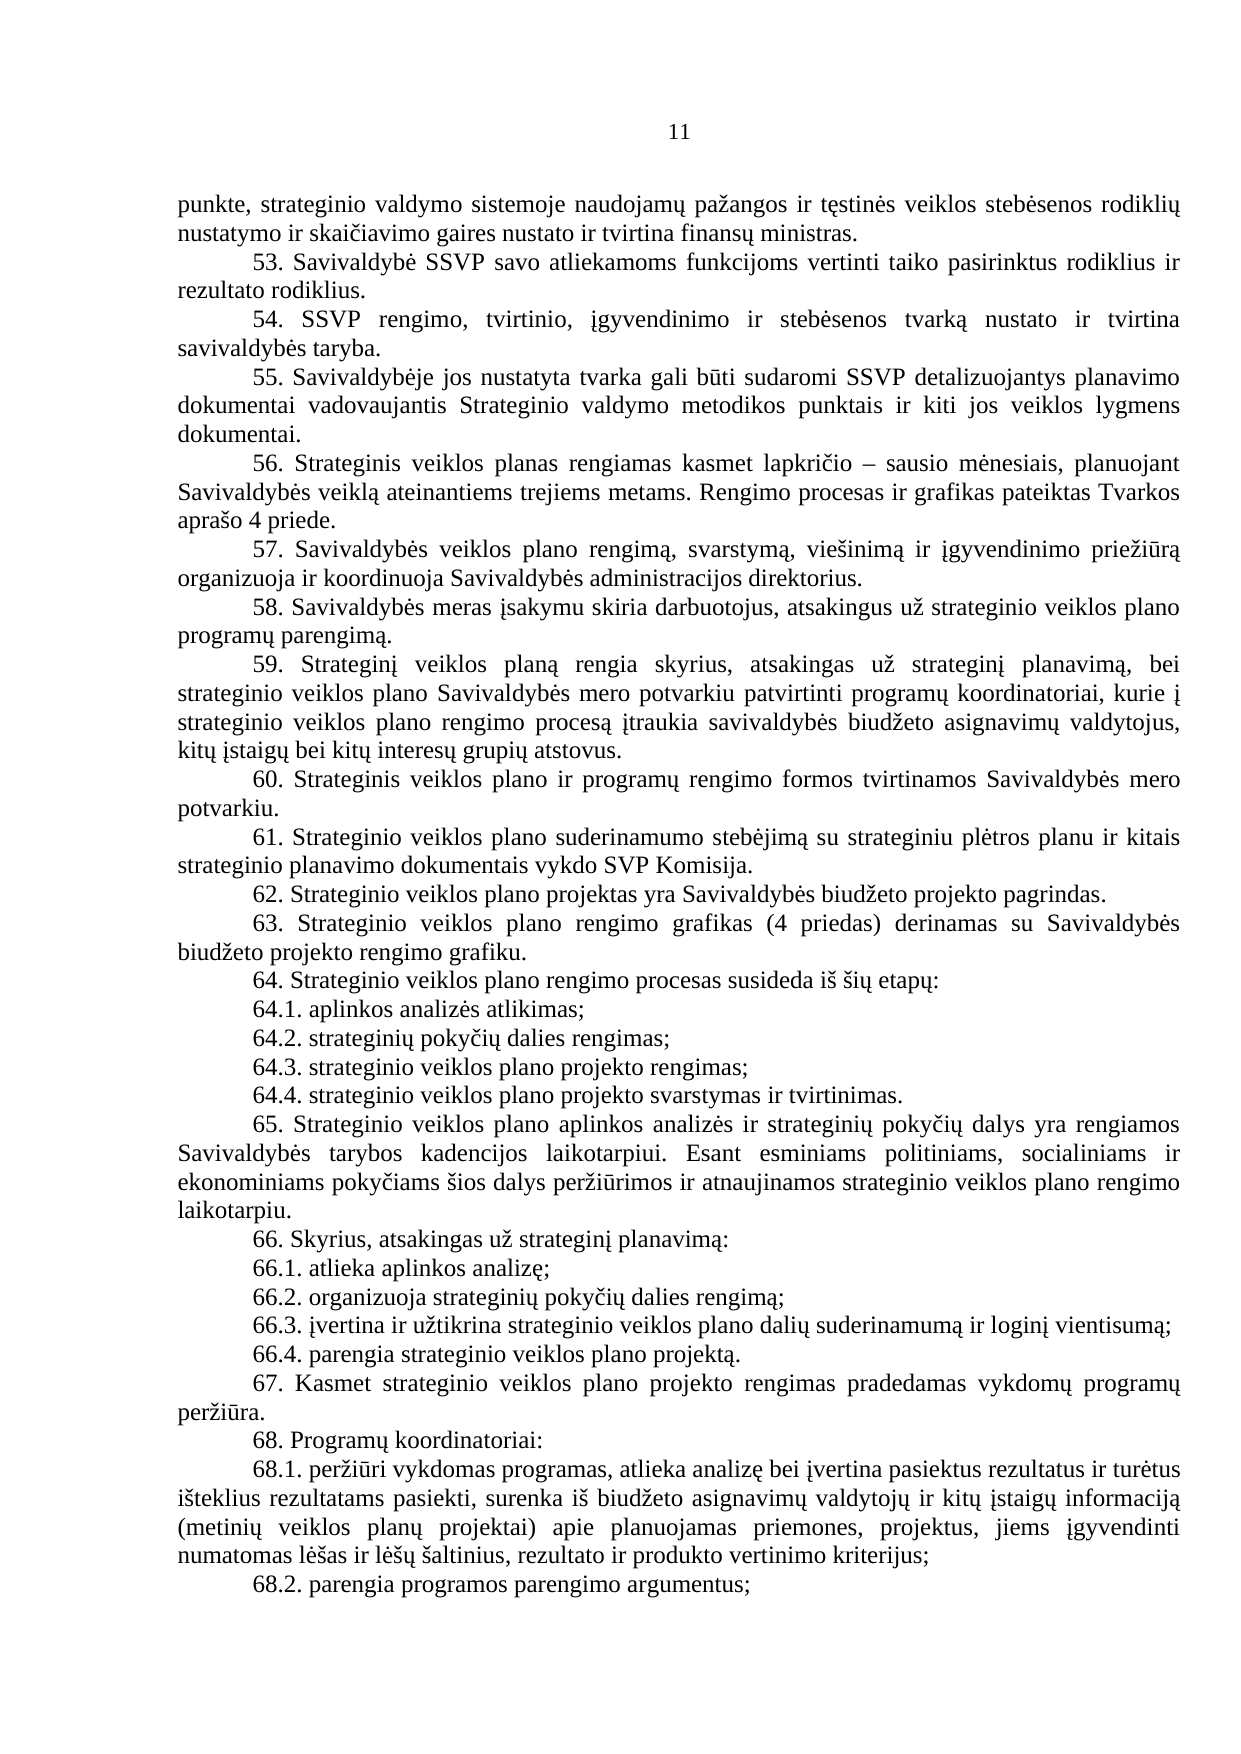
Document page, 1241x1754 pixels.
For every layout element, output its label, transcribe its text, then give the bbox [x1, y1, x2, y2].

text 66. Skyrius, atsakingas už strateginį planavimą: [177, 1224, 1181, 1253]
text 59. Strateginį veiklos planą rengia skyrius, atsakingas už strateginį planavimą, bei strateginio veiklos plano Savivaldybės mero potvarkiu patvirtinti programų koordinatoriai, kurie į strateginio veiklos plano rengimo procesą įtraukia savivaldybės biudžeto asignavimų valdytojus, kitų įstaigų bei kitų interesų grupių atstovus. [177, 649, 1181, 764]
text 64.1. aplinkos analizės atlikimas; [177, 994, 1181, 1023]
text 67. Kasmet strateginio veiklos plano projekto rengimas pradedamas vykdomų programų peržiūra. [177, 1368, 1181, 1426]
text 56. Strateginis veiklos planas rengiamas kasmet lapkričio – sausio mėnesiais, planuojant Savivaldybės veiklą ateinantiems trejiems metams. Rengimo procesas ir grafikas pateiktas Tvarkos aprašo 4 priede. [177, 448, 1181, 534]
text 66.2. organizuoja strateginių pokyčių dalies rengimą; [177, 1282, 1181, 1311]
text 68.2. parengia programos parengimo argumentus; [177, 1569, 1181, 1598]
text 65. Strateginio veiklos plano aplinkos analizės ir strateginių pokyčių dalys yra rengiamos Savivaldybės tarybos kadencijos laikotarpiui. Esant esminiams politiniams, socialiniams ir ekonominiams pokyčiams šios dalys peržiūrimos ir atnaujinamos strateginio veiklos plano rengimo laikotarpiu. [177, 1109, 1181, 1224]
text 53. Savivaldybė SSVP savo atliekamoms funkcijoms vertinti taiko pasirinktus rodiklius ir rezultato rodiklius. [177, 247, 1181, 304]
text 66.3. įvertina ir užtikrina strateginio veiklos plano dalių suderinamumą ir loginį vientisumą; [177, 1311, 1181, 1339]
text 60. Strateginis veiklos plano ir programų rengimo formos tvirtinamos Savivaldybės mero potvarkiu. [177, 764, 1181, 822]
text 64. Strateginio veiklos plano rengimo procesas susideda iš šių etapų: [177, 966, 1181, 994]
text punkte, strateginio valdymo sistemoje naudojamų pažangos ir tęstinės veiklos stebėsenos rodiklių nustatymo ir skaičiavimo gaires nustato ir tvirtina finansų ministras. [177, 189, 1181, 247]
text 62. Strateginio veiklos plano projektas yra Savivaldybės biudžeto projekto pagrindas. [177, 879, 1181, 908]
text 61. Strateginio veiklos plano suderinamumo stebėjimą su strateginiu plėtros planu ir kitais strateginio planavimo dokumentais vykdo SVP Komisija. [177, 822, 1181, 879]
text 57. Savivaldybės veiklos plano rengimą, svarstymą, viešinimą ir įgyvendinimo priežiūrą organizuoja ir koordinuoja Savivaldybės administracijos direktorius. [177, 534, 1181, 592]
text 55. Savivaldybėje jos nustatyta tvarka gali būti sudaromi SSVP detalizuojantys planavimo dokumentai vadovaujantis Strateginio valdymo metodikos punktais ir kiti jos veiklos lygmens dokumentai. [177, 362, 1181, 448]
text 54. SSVP rengimo, tvirtinio, įgyvendinimo ir stebėsenos tvarką nustato ir tvirtina savivaldybės taryba. [177, 304, 1181, 362]
text 63. Strateginio veiklos plano rengimo grafikas (4 priedas) derinamas su Savivaldybės biudžeto projekto rengimo grafiku. [177, 908, 1181, 966]
text 66.1. atlieka aplinkos analizę; [177, 1253, 1181, 1282]
text 58. Savivaldybės meras įsakymu skiria darbuotojus, atsakingus už strateginio veiklos plano programų parengimą. [177, 592, 1181, 649]
text 64.3. strateginio veiklos plano projekto rengimas; [177, 1052, 1181, 1081]
text 64.2. strateginių pokyčių dalies rengimas; [177, 1023, 1181, 1052]
text 66.4. parengia strateginio veiklos plano projektą. [177, 1339, 1181, 1368]
text 68. Programų koordinatoriai: [177, 1426, 1181, 1454]
text 68.1. peržiūri vykdomas programas, atlieka analizę bei įvertina pasiektus rezultatus ir turėtus išteklius rezultatams pasiekti, surenka iš biudžeto asignavimų valdytojų ir kitų įstaigų informaciją (metinių veiklos planų projektai) apie planuojamas priemones, projektus, jiems įgyvendinti numatomas lėšas ir lėšų šaltinius, rezultato ir produkto vertinimo kriterijus; [177, 1454, 1181, 1569]
text 64.4. strateginio veiklos plano projekto svarstymas ir tvirtinimas. [177, 1081, 1181, 1109]
